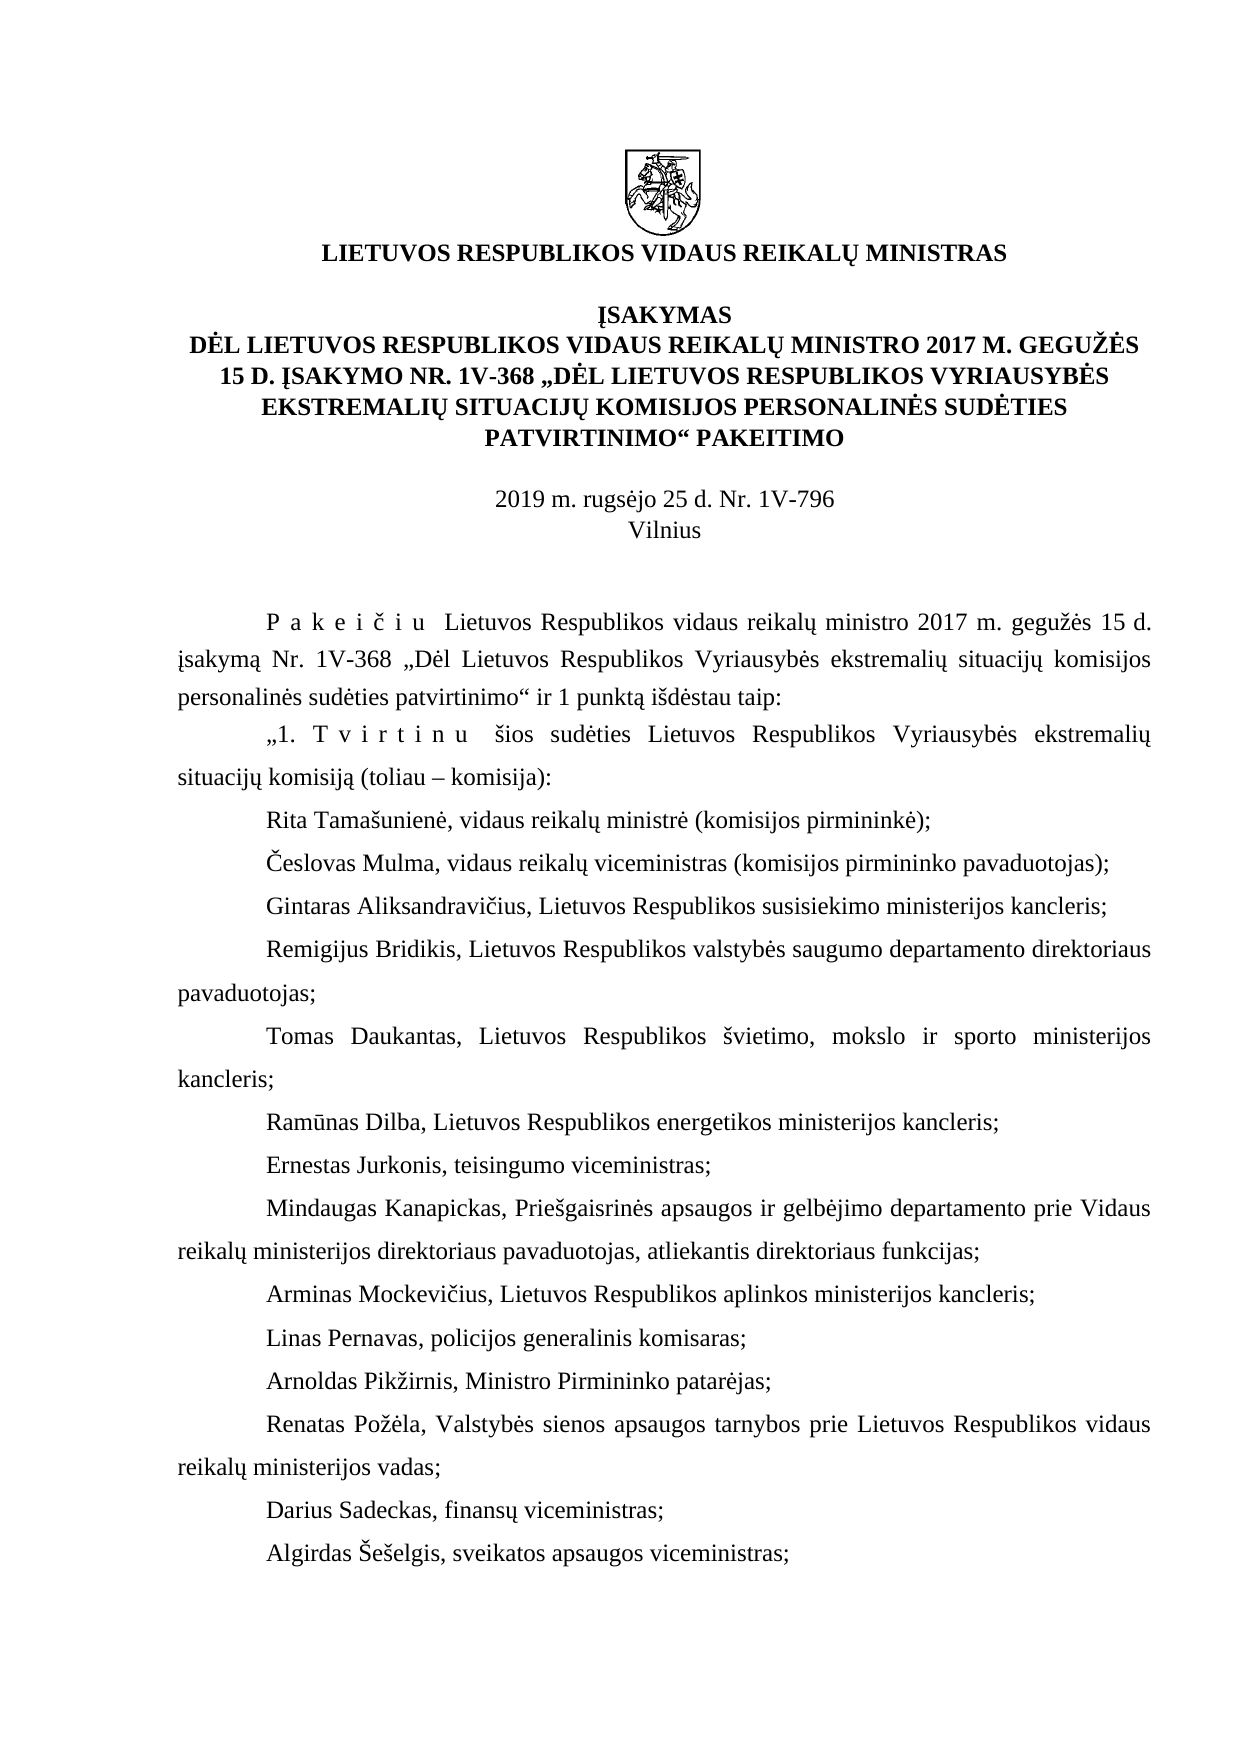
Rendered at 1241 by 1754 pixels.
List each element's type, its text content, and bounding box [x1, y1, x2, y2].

text Tomas Daukantas, Lietuvos Respublikos švietimo, mokslo ir sporto ministerijos kancleris; [177, 1021, 1152, 1093]
text 2019 m. rugsėjo 25 d. Nr. 1V-796 [177, 484, 1152, 513]
text Pakeičiu Lietuvos Respublikos vidaus reikalų ministro 2017 m. gegužės 15 d. įsakymą Nr. 1V-368 „Dėl Lietuvos Respublikos Vyriausybės ekstremalių situacijų komisijos personalinės sudėties patvirtinimo“ ir 1 punktą išdėstau taip: [177, 607, 1152, 710]
text Ernestas Jurkonis, teisingumo viceministras; [177, 1150, 1152, 1179]
text Arminas Mockevičius, Lietuvos Respublikos aplinkos ministerijos kancleris; [177, 1279, 1152, 1308]
text LIETUVOS RESPUBLIKOS VIDAUS REIKALŲ MINISTRAS [177, 238, 1152, 267]
text Mindaugas Kanapickas, Priešgaisrinės apsaugos ir gelbėjimo departamento prie Vidaus reikalų ministerijos direktoriaus pavaduotojas, atliekantis direktoriaus funkcijas; [177, 1193, 1152, 1265]
text Ramūnas Dilba, Lietuvos Respublikos energetikos ministerijos kancleris; [177, 1107, 1152, 1136]
text Arnoldas Pikžirnis, Ministro Pirmininko patarėjas; [177, 1366, 1152, 1394]
text Remigijus Bridikis, Lietuvos Respublikos valstybės saugumo departamento direktoriaus pavaduotojas; [177, 934, 1152, 1006]
text Gintaras Aliksandravičius, Lietuvos Respublikos susisiekimo ministerijos kancleris; [177, 891, 1152, 920]
text Darius Sadeckas, finansų viceministras; [177, 1495, 1152, 1524]
text Vilnius [177, 515, 1152, 543]
text Renatas Požėla, Valstybės sienos apsaugos tarnybos prie Lietuvos Respublikos vidaus reikalų ministerijos vadas; [177, 1409, 1152, 1481]
text „1. Tvirtinu šios sudėties Lietuvos Respublikos Vyriausybės ekstremalių situacijų komisiją (toliau – komisija): [177, 719, 1152, 791]
text Linas Pernavas, policijos generalinis komisaras; [177, 1323, 1152, 1351]
text Česlovas Mulma, vidaus reikalų viceministras (komisijos pirmininko pavaduotojas); [177, 848, 1152, 877]
text DĖL LIETUVOS RESPUBLIKOS VIDAUS REIKALŲ MINISTRO 2017 M. GEGUŽĖS 15 D. ĮSAKYMO NR. 1V-368 „DĖL LIETUVOS RESPUBLIKOS VYRIAUSYBĖS EKSTREMALIŲ SITUACIJŲ KOMISIJOS PERSONALINĖS SUDĖTIES PATVIRTINIMO“ PAKEITIMO [177, 330, 1152, 451]
text Algirdas Šešelgis, sveikatos apsaugos viceministras; [177, 1538, 1152, 1567]
text Rita Tamašunienė, vidaus reikalų ministrė (komisijos pirmininkė); [177, 805, 1152, 834]
text ĮSAKYMAS [177, 300, 1152, 328]
